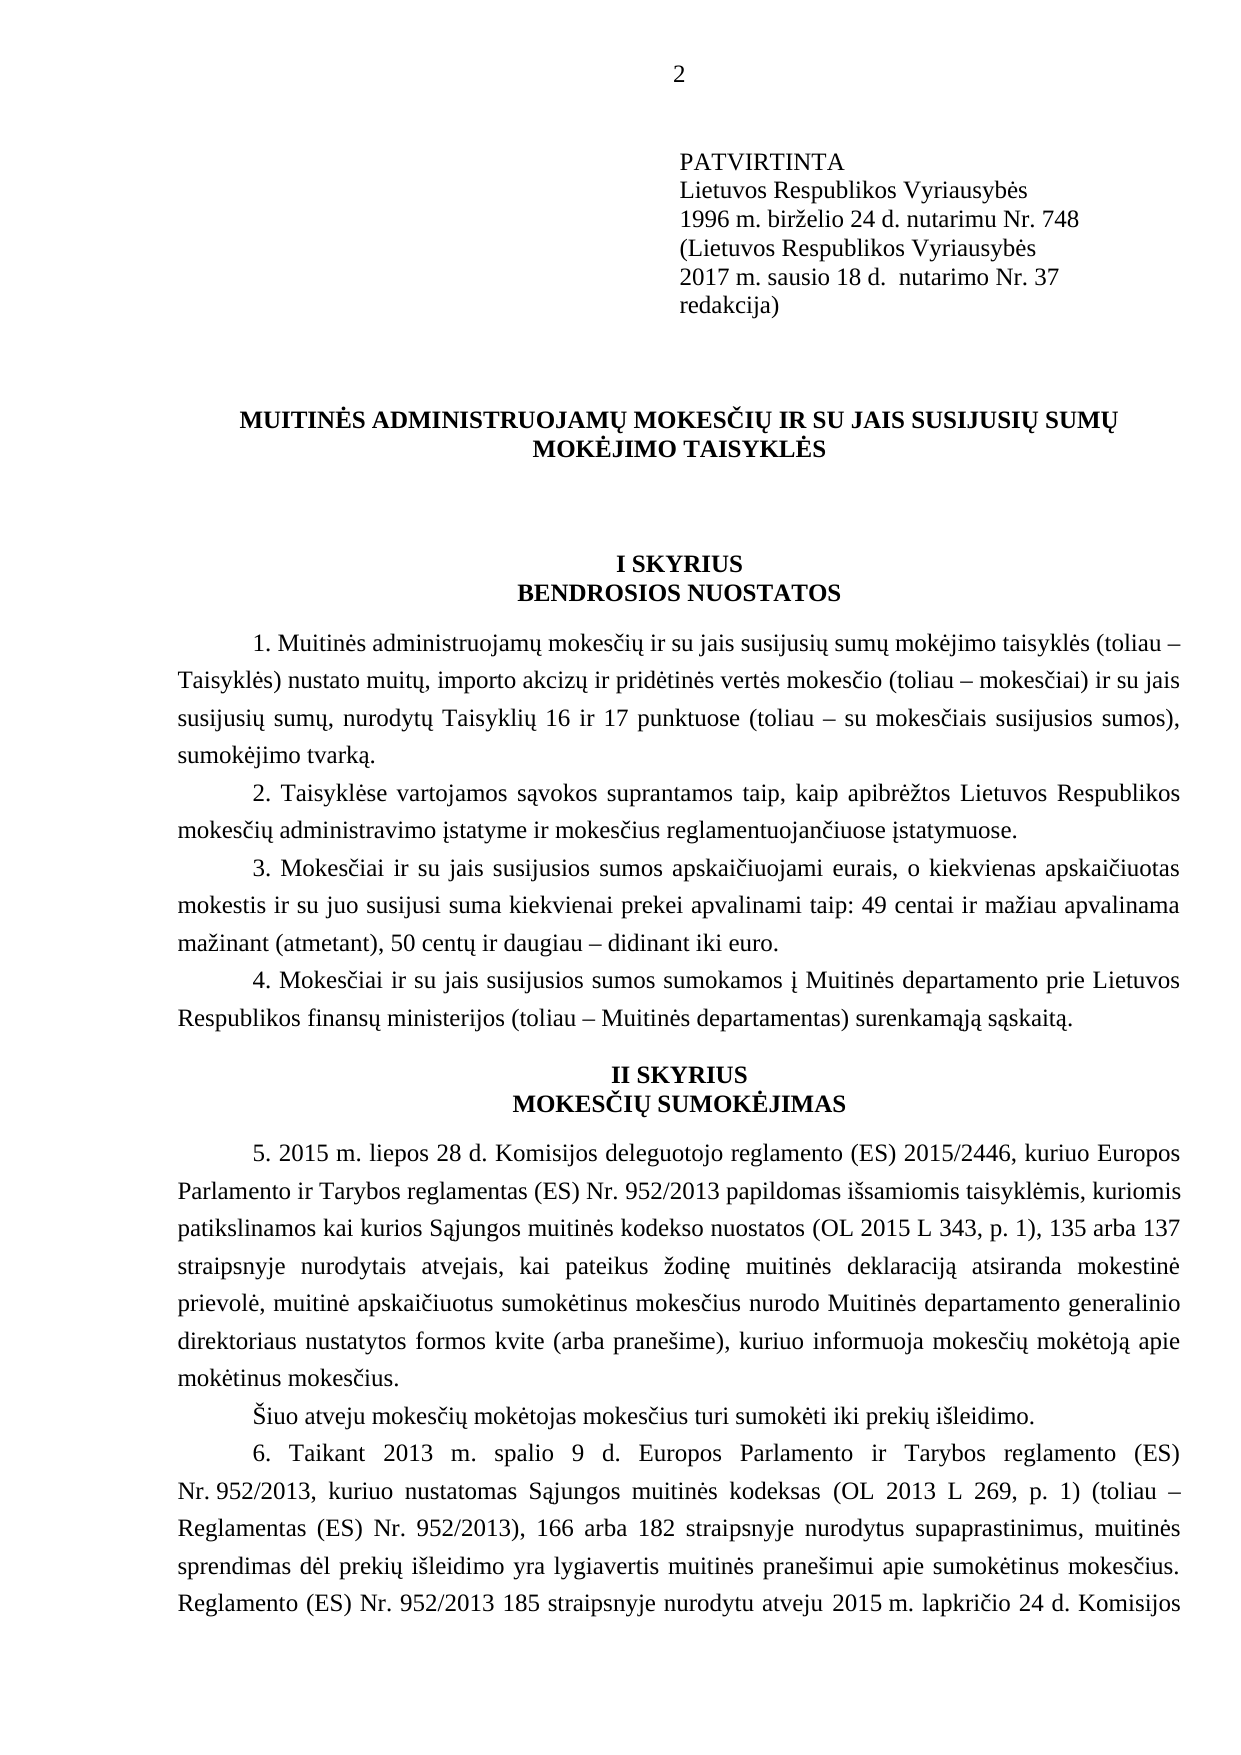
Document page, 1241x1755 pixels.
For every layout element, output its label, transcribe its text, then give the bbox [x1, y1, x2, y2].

text MOKESČIŲ SUMOKĖJIMAS [177, 1089, 1181, 1118]
text BENDROSIOS NUOSTATOS [177, 578, 1181, 607]
text 2. Taisyklėse vartojamos sąvokos suprantamos taip, kaip apibrėžtos Lietuvos Respublikos mokesčių administravimo įstatyme ir mokesčius reglamentuojančiuose įstatymuose. [177, 769, 1181, 844]
text 4. Mokesčiai ir su jais susijusios sumos sumokamos į Muitinės departamento prie Lietuvos Respublikos finansų ministerijos (toliau – Muitinės departamentas) surenkamąją sąskaitą. [177, 956, 1181, 1031]
text 1. Muitinės administruojamų mokesčių ir su jais susijusių sumų mokėjimo taisyklės (toliau – Taisyklės) nustato muitų, importo akcizų ir pridėtinės vertės mokesčio (toliau – mokesčiai) ir su jais susijusių sumų, nurodytų Taisyklių 16 ir 17 punktuose (toliau – su mokesčiais susijusios sumos), sumokėjimo tvarką. [177, 619, 1181, 769]
text II SKYRIUS [177, 1060, 1181, 1089]
text 5. 2015 m. liepos 28 d. Komisijos deleguotojo reglamento (ES) 2015/2446, kuriuo Europos Parlamento ir Tarybos reglamentas (ES) Nr. 952/2013 papildomas išsamiomis taisyklėmis, kuriomis patikslinamos kai kurios Sąjungos muitinės kodekso nuostatos (OL 2015 L 343, p. 1), 135 arba 137 straipsnyje nurodytais atvejais, kai pateikus žodinę muitinės deklaraciją atsiranda mokestinė prievolė, muitinė apskaičiuotus sumokėtinus mokesčius nurodo Muitinės departamento generalinio direktoriaus nustatytos formos kvite (arba pranešime), kuriuo informuoja mokesčių mokėtoją apie mokėtinus mokesčius. [177, 1129, 1181, 1392]
text I SKYRIUS [177, 549, 1181, 578]
text 3. Mokesčiai ir su jais susijusios sumos apskaičiuojami eurais, o kiekvienas apskaičiuotas mokestis ir su juo susijusi suma kiekvienai prekei apvalinami taip: 49 centai ir mažiau apvalinama mažinant (atmetant), 50 centų ir daugiau – didinant iki euro. [177, 844, 1181, 956]
text Šiuo atveju mokesčių mokėtojas mokesčius turi sumokėti iki prekių išleidimo. [177, 1392, 1181, 1429]
text 6. Taikant 2013 m. spalio 9 d. Europos Parlamento ir Tarybos reglamento (ES) Nr. 952/2013, kuriuo nustatomas Sąjungos muitinės kodeksas (OL 2013 L 269, p. 1) (toliau – Reglamentas (ES) Nr. 952/2013), 166 arba 182 straipsnyje nurodytus supaprastinimus, muitinės sprendimas dėl prekių išleidimo yra lygiavertis muitinės pranešimui apie sumokėtinus mokesčius. Reglamento (ES) Nr. 952/2013 185 straipsnyje nurodytu atveju 2015 m. lapkričio 24 d. Komisijos [177, 1429, 1181, 1617]
text MUITINĖS ADMINISTRUOJAMŲ MOKESČIŲ IR SU JAIS SUSIJUSIŲ SUMŲ MOKĖJIMO TAISYKLĖS [177, 406, 1181, 463]
text PATVIRTINTA Lietuvos Respublikos Vyriausybės 1996 m. birželio 24 d. nutarimu Nr. 748 (Lietuvos Respublikos Vyriausybės 2017 m. sausio 18 d. nutarimo Nr. 37 redakcija) [679, 147, 1181, 319]
